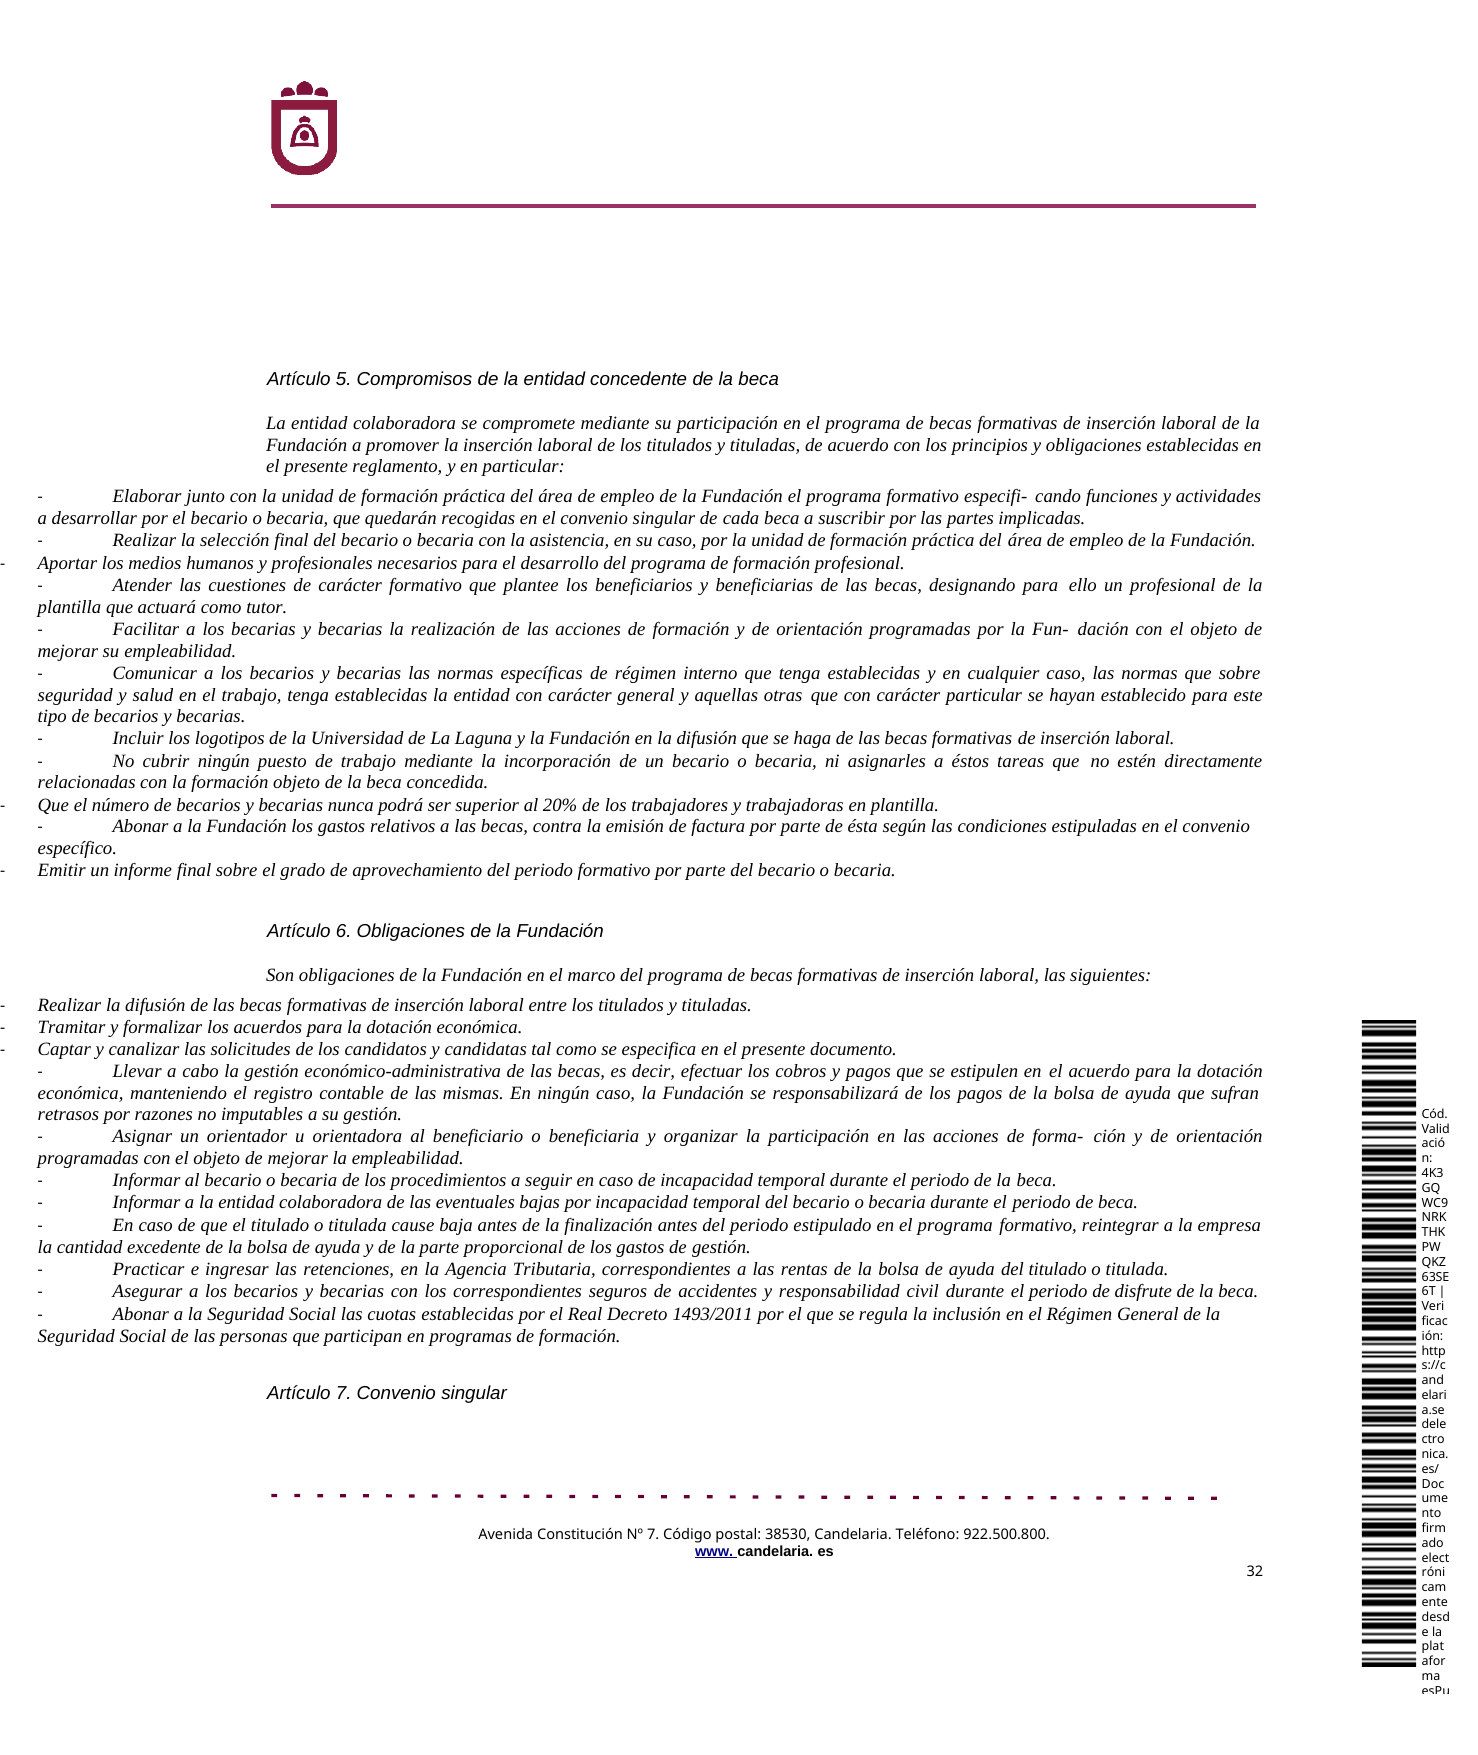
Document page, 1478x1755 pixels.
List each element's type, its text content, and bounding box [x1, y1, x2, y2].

list Tramitar y formalizar los acuerdos para la dotación económica. [0, 1016, 1427, 1037]
text Artículo 7. Convenio singular [267, 1382, 1361, 1404]
list Realizar la difusión de las becas formativas de inserción laboral entre los titulados y tituladas. [0, 994, 1427, 1016]
list Asignar un orientador u orientadora al beneficiario o beneficiaria y organizar la participación en las acciones de forma- ción y de orientación programadas con el objeto de mejorar la empleabilidad. [37, 1126, 1262, 1168]
list Llevar a cabo la gestión económico-administrativa de las becas, es decir, efectuar los cobros y pagos que se estipulen en el acuerdo para la dotación económica, manteniendo el registro contable de las mismas. En ningún caso, la Fundación se responsabilizará de los pagos de la bolsa de ayuda que sufran retrasos por razones no imputables a su gestión. [37, 1060, 1263, 1125]
list Captar y canalizar las solicitudes de los candidatos y candidatas tal como se especifica en el presente documento. [0, 1038, 1361, 1059]
list Incluir los logotipos de la Universidad de La Laguna y la Fundación en la difusión que se haga de las becas formativas de inserción laboral. [37, 728, 1262, 749]
text Son obligaciones de la Fundación en el marco del programa de becas formativas de inserción laboral, las siguientes: [266, 964, 1427, 986]
list Atender las cuestiones de carácter formativo que plantee los beneficiarios y beneficiarias de las becas, designando para ello un profesional de la plantilla que actuará como tutor. [37, 574, 1263, 617]
list Que el número de becarios y becarias nunca podrá ser superior al 20% de los trabajadores y trabajadoras en plantilla. [0, 793, 1427, 815]
list No cubrir ningún puesto de trabajo mediante la incorporación de un becario o becaria, ni asignarles a éstos tareas que no estén directamente relacionadas con la formación objeto de la beca concedida. [37, 750, 1262, 792]
list Asegurar a los becarios y becarias con los correspondientes seguros de accidentes y responsabilidad civil durante el periodo de disfrute de la beca. [37, 1280, 1263, 1302]
list En caso de que el titulado o titulada cause baja antes de la finalización antes del periodo estipulado en el programa formativo, reintegrar a la empresa la cantidad excedente de la bolsa de ayuda y de la parte proporcional de los gastos de gestión. [37, 1214, 1263, 1257]
list Comunicar a los becarios y becarias las normas específicas de régimen interno que tenga establecidas y en cualquier caso, las normas que sobre seguridad y salud en el trabajo, tenga establecidas la entidad con carácter general y aquellas otras que con carácter particular se hayan establecido para este tipo de becarios y becarias. [37, 662, 1263, 727]
text www. candelaria. es [101, 1543, 1361, 1560]
list Aportar los medios humanos y profesionales necesarios para el desarrollo del programa de formación profesional. [0, 552, 1427, 573]
list Abonar a la Seguridad Social las cuotas establecidas por el Real Decreto 1493/2011 por el que se regula la inclusión en el Régimen General de la Seguridad Social de las personas que participan en programas de formación. [37, 1303, 1262, 1346]
text Cód. Validación: 4K3GQWC9NRKTHKPWQKZ63SE6T | Verificación: https://candelaria.sedelectronica.es/ Documento firmado electrónicamente desde la plataforma esPublico Gestiona | Página 32 de 50 [1421, 1107, 1450, 1694]
text Artículo 6. Obligaciones de la Fundación [267, 920, 1427, 942]
text 32 [37, 1561, 1263, 1580]
list Elaborar junto con la unidad de formación práctica del área de empleo de la Fundación el programa formativo especifi- cando funciones y actividades a desarrollar por el becario o becaria, que quedarán recogidas en el convenio singular de cada beca a suscribir por las partes implicadas. [37, 485, 1263, 528]
list Facilitar a los becarias y becarias la realización de las acciones de formación y de orientación programadas por la Fun- dación con el objeto de mejorar su empleabilidad. [37, 618, 1262, 661]
list Realizar la selección final del becario o becaria con la asistencia, en su caso, por la unidad de formación práctica del área de empleo de la Fundación. [37, 530, 1263, 551]
list Abonar a la Fundación los gastos relativos a las becas, contra la emisión de factura por parte de ésta según las condiciones estipuladas en el convenio específico. [37, 815, 1262, 858]
list Emitir un informe final sobre el grado de aprovechamiento del periodo formativo por parte del becario o becaria. [0, 859, 1427, 881]
list Practicar e ingresar las retenciones, en la Agencia Tributaria, correspondientes a las rentas de la bolsa de ayuda del titulado o titulada. [37, 1258, 1262, 1280]
text La entidad colaboradora se compromete mediante su participación en el programa de becas formativas de inserción laboral de la Fundación a promover la inserción laboral de los titulados y tituladas, de acuerdo con los principios y obligaciones establecidas en el presente reglamento, y en particular: [266, 412, 1262, 477]
list Informar al becario o becaria de los procedimientos a seguir en caso de incapacidad temporal durante el periodo de la beca. [37, 1169, 1262, 1191]
text Artículo 5. Compromisos de la entidad concedente de la beca [267, 368, 1427, 390]
list Informar a la entidad colaboradora de las eventuales bajas por incapacidad temporal del becario o becaria durante el periodo de beca. [37, 1192, 1263, 1213]
text Avenida Constitución Nº 7. Código postal: 38530, Candelaria. Teléfono: 922.500.800. [101, 1527, 1361, 1543]
